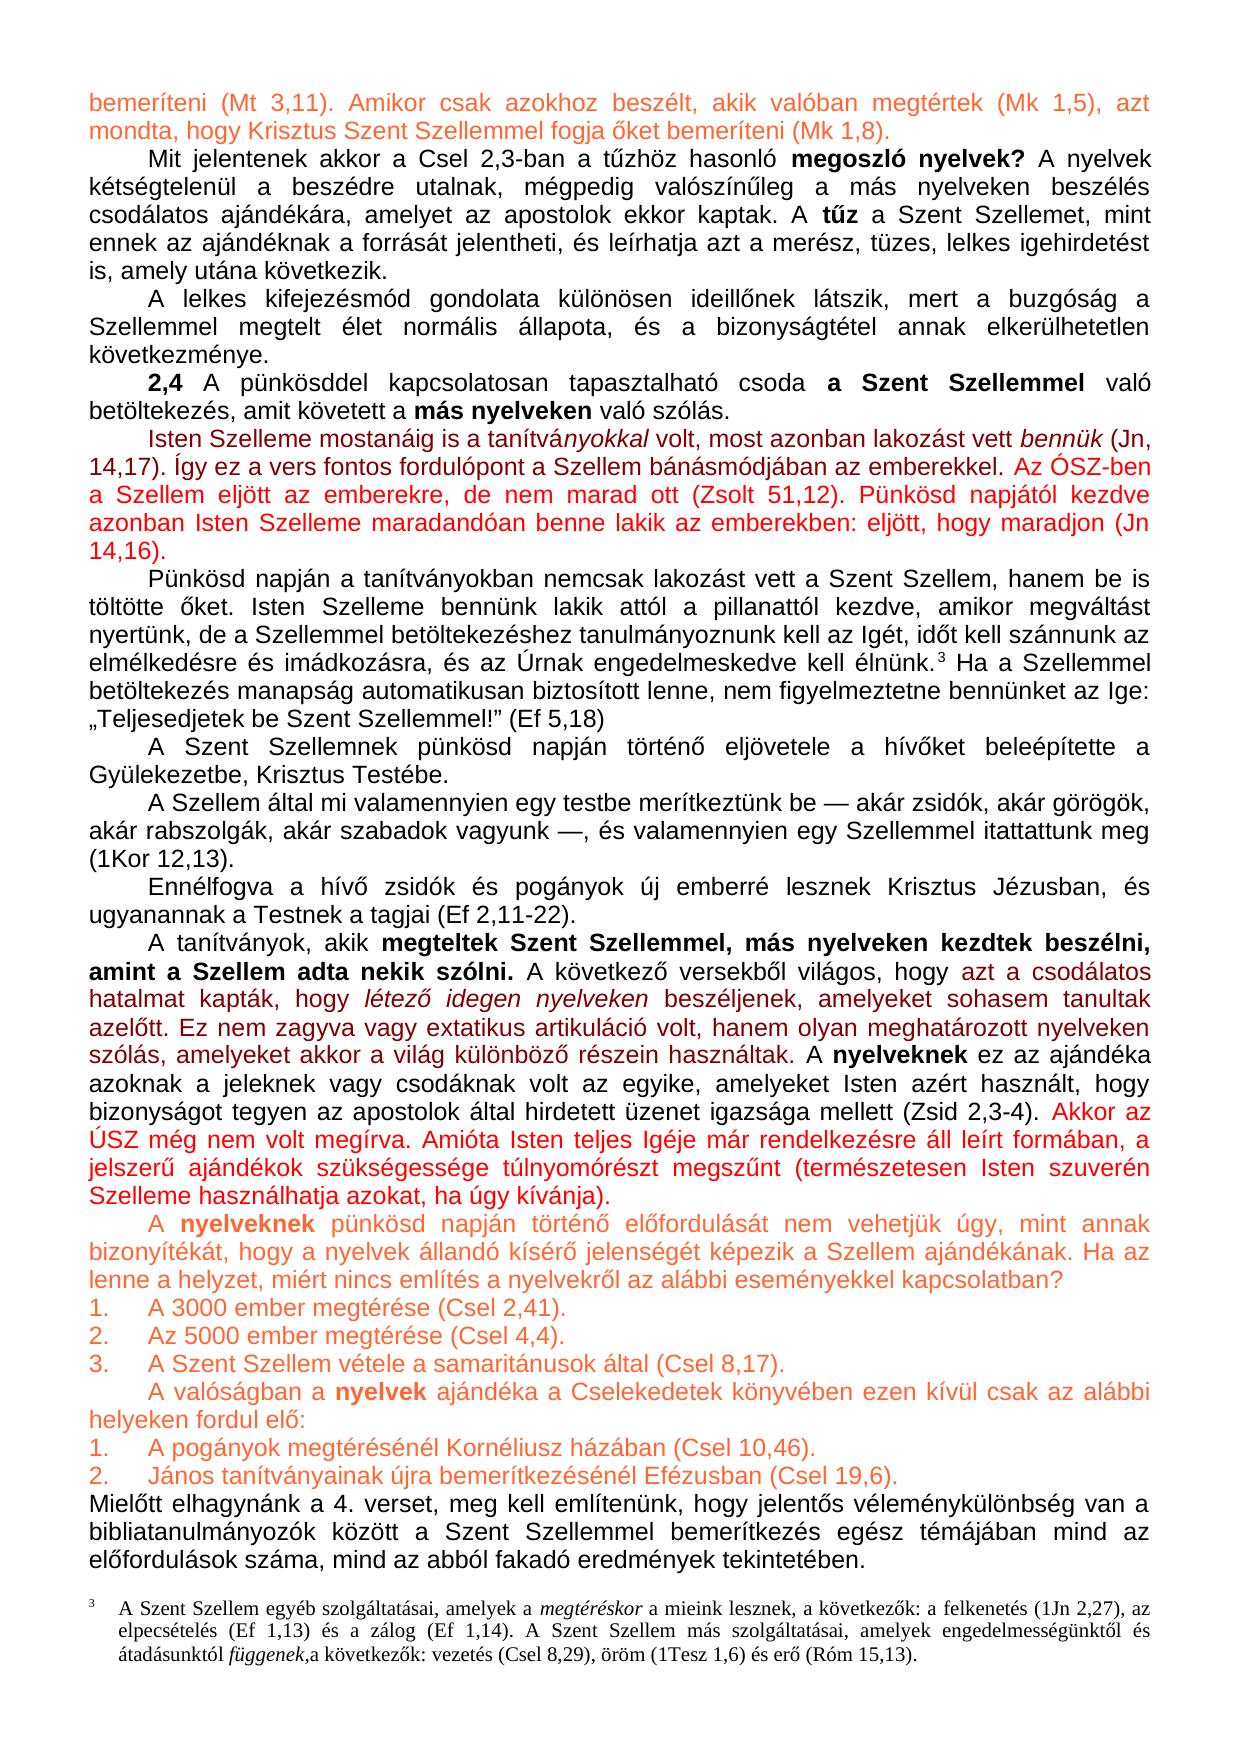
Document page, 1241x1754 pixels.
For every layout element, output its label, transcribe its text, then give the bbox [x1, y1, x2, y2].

text 1. A 3000 ember megtérése (Csel 2,41). [88, 1293, 1152, 1321]
text Ennélfogva a hívő zsidók és pogányok új emberré lesznek Krisztus Jézusban, és ugyanannak a Testnek a tagjai (Ef 2,11-22). [88, 873, 1152, 929]
text 1. A pogányok megtérésénél Kornéliusz házában (Csel 10,46). [88, 1433, 1152, 1462]
text A Szent Szellem egyéb szolgáltatásai, amelyek a megtéréskor a mieink lesznek, a következők: a felkenetés (1Jn 2,27), az elpecsételés (Ef 1,13) és a zálog (Ef 1,14). A Szent Szellem más szolgáltatásai, amelyek engedelmességünktől és átadásunktól függenek,a következők: vezetés (Csel 8,29), öröm (1Tesz 1,6) és erő (Róm 15,13). [88, 1596, 1152, 1665]
text A tanítványok, akik megteltek Szent Szellemmel, más nyelveken kezdtek beszélni, amint a Szellem adta nekik szólni. A következő versekből világos, hogy azt a csodálatos hatalmat kapták, hogy létező idegen nyelveken beszéljenek, amelyeket sohasem tanultak azelőtt. Ez nem zagyva vagy extatikus artikuláció volt, hanem olyan meghatározott nyelveken szólás, amelyeket akkor a világ különböző részein használtak. A nyelveknek ez az ajándéka azoknak a jeleknek vagy csodáknak volt az egyike, amelyeket Isten azért használt, hogy bizonyságot tegyen az apostolok által hirdetett üzenet igazsága mellett (Zsid 2,3-4). Akkor az ÚSZ még nem volt megírva. Amióta Isten teljes Igéje már rendelkezésre áll leírt formában, a jelszerű ajándékok szükségessége túlnyomórészt megszűnt (természetesen Isten szuverén Szelleme használhatja azokat, ha úgy kívánja). [88, 929, 1152, 1209]
text 3. A Szent Szellem vétele a samaritánusok által (Csel 8,17). [88, 1349, 1152, 1377]
text bemeríteni (Mt 3,11). Amikor csak azokhoz beszélt, akik valóban megtértek (Mk 1,5), azt mondta, hogy Krisztus Szent Szellemmel fogja őket bemeríteni (Mk 1,8). [88, 88, 1152, 144]
text A Szent Szellemnek pünkösd napján történő eljövetele a hívőket beleépítette a Gyülekezetbe, Krisztus Testébe. [88, 733, 1152, 789]
text A valóságban a nyelvek ajándéka a Cselekedetek könyvében ezen kívül csak az alábbi helyeken fordul elő: [88, 1377, 1152, 1433]
text 2. Az 5000 ember megtérése (Csel 4,4). [88, 1321, 1152, 1349]
text A Szellem által mi valamennyien egy testbe merítkeztünk be — akár zsidók, akár görögök, akár rabszolgák, akár szabadok vagyunk —, és valamennyien egy Szellemmel itattattunk meg (1Kor 12,13). [88, 789, 1152, 873]
text Pünkösd napján a tanítványokban nemcsak lakozást vett a Szent Szellem, hanem be is töltötte őket. Isten Szelleme bennünk lakik attól a pillanattól kezdve, amikor megváltást nyertünk, de a Szellemmel betöltekezéshez tanulmányoznunk kell az Igét, időt kell szánnunk az elmélkedésre és imádkozásra, és az Úrnak engedelmeskedve kell élnünk. Ha a Szellemmel betöltekezés manapság automatikusan biztosított lenne, nem figyelmeztetne bennünket az Ige: „Teljesedjetek be Szent Szellemmel!” (Ef 5,18) [88, 565, 1152, 733]
text Isten Szelleme mostanáig is a tanítványokkal volt, most azonban lakozást vett bennük (Jn, 14,17). Így ez a vers fontos fordulópont a Szellem bánásmódjában az emberekkel. Az ÓSZ-ben a Szellem eljött az emberekre, de nem marad ott (Zsolt 51,12). Pünkösd napjától kezdve azonban Isten Szelleme maradandóan benne lakik az emberekben: eljött, hogy maradjon (Jn 14,16). [88, 425, 1152, 565]
text Mit jelentenek akkor a Csel 2,3-ban a tűzhöz hasonló megoszló nyelvek? A nyelvek kétségtelenül a beszédre utalnak, mégpedig valószínűleg a más nyelveken beszélés csodálatos ajándékára, amelyet az apostolok ekkor kaptak. A tűz a Szent Szellemet, mint ennek az ajándéknak a forrását jelentheti, és leírhatja azt a merész, tüzes, lelkes igehirdetést is, amely utána következik. [88, 144, 1152, 285]
text A nyelveknek pünkösd napján történő előfordulását nem vehetjük úgy, mint annak bizonyítékát, hogy a nyelvek állandó kísérő jelenségét képezik a Szellem ajándékának. Ha az lenne a helyzet, miért nincs említés a nyelvekről az alábbi eseményekkel kapcsolatban? [88, 1209, 1152, 1293]
text A lelkes kifejezésmód gondolata különösen ideillőnek látszik, mert a buzgóság a Szellemmel megtelt élet normális állapota, és a bizonyságtétel annak elkerülhetetlen következménye. [88, 285, 1152, 369]
text 2. János tanítványainak újra bemerítkezésénél Efézusban (Csel 19,6). [88, 1462, 1152, 1489]
text Mielőtt elhagynánk a 4. verset, meg kell említenünk, hogy jelentős véleménykülönbség van a bibliatanulmányozók között a Szent Szellemmel bemerítkezés egész témájában mind az előfordulások száma, mind az abból fakadó eredmények tekintetében. [88, 1489, 1152, 1574]
text 2,4 A pünkösddel kapcsolatosan tapasztalható csoda a Szent Szellemmel való betöltekezés, amit követett a más nyelveken való szólás. [88, 369, 1152, 425]
